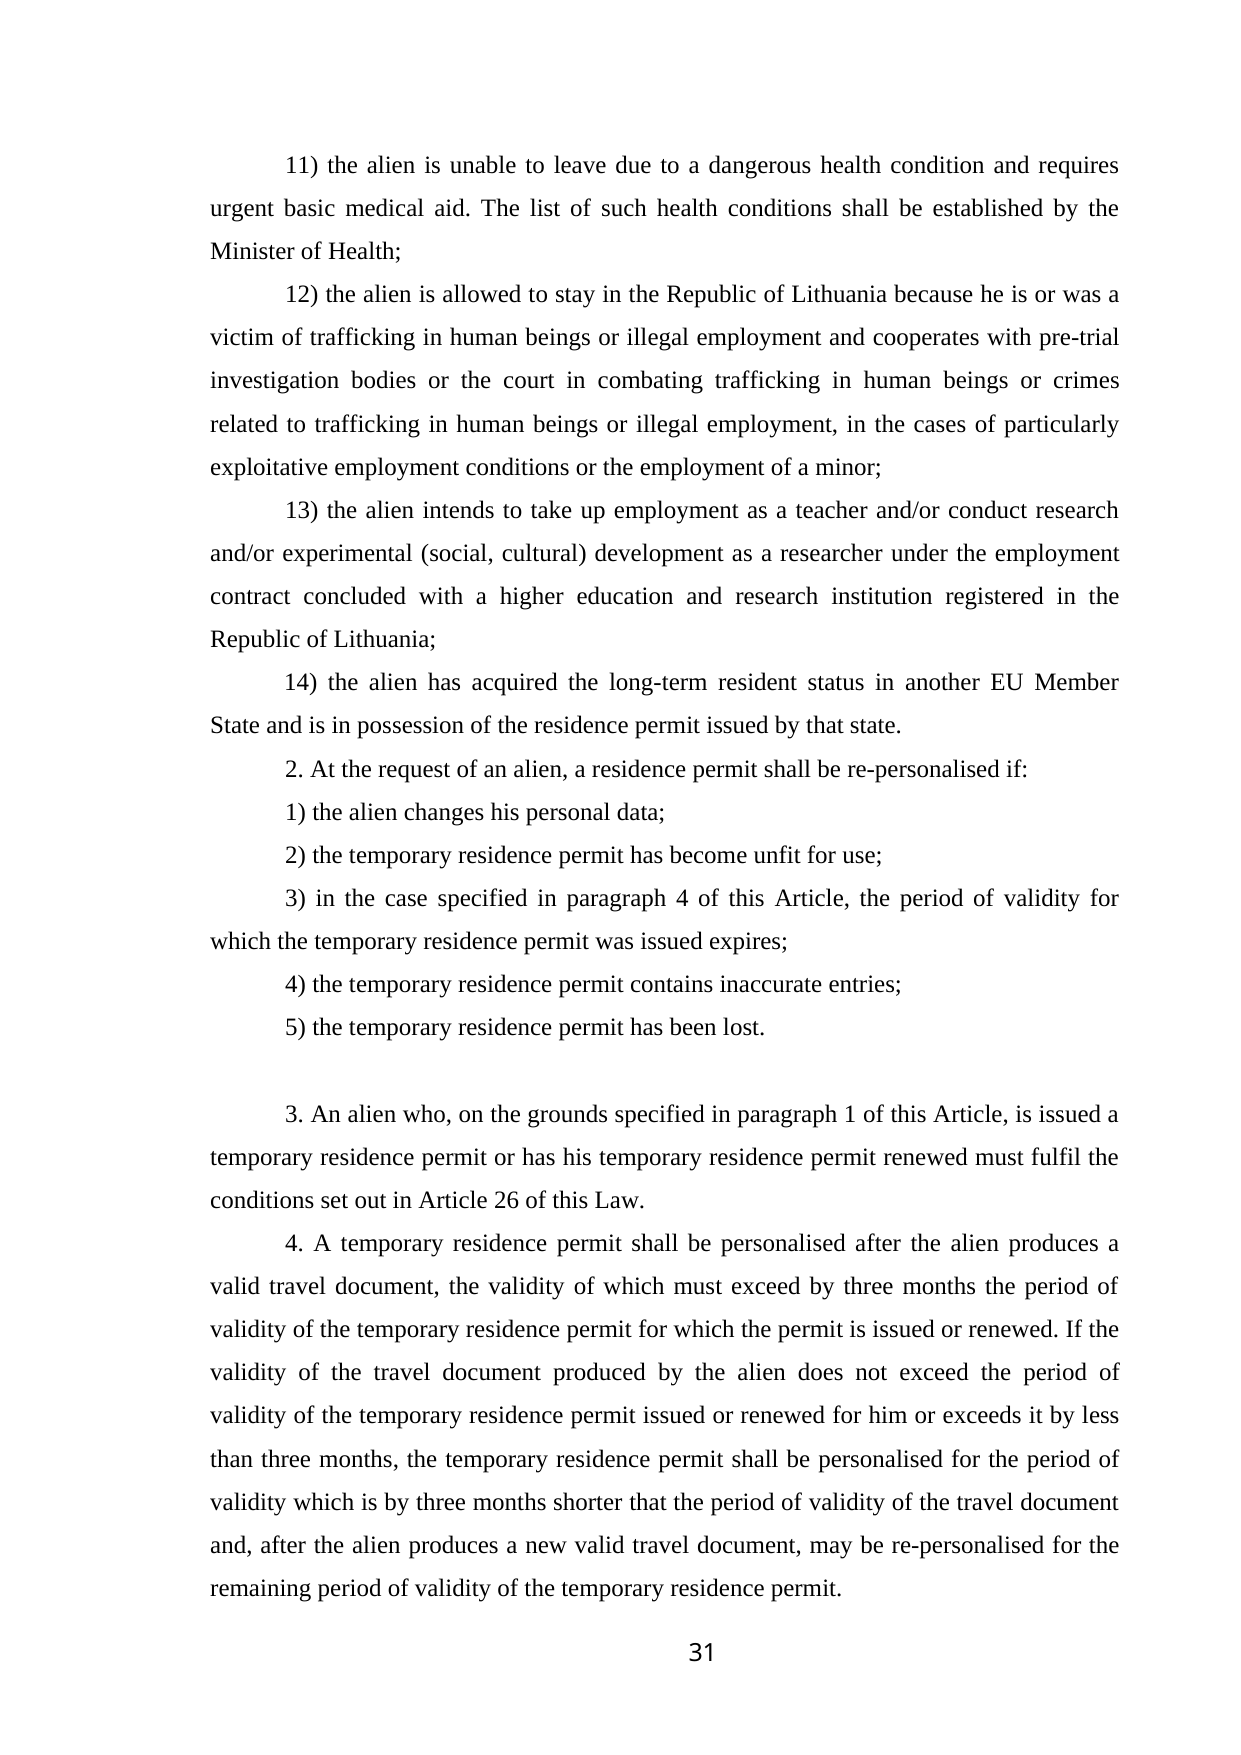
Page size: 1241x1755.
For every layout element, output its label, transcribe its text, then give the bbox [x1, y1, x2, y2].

text 4) the temporary residence permit contains inaccurate entries; [210, 969, 1120, 998]
text 5) the temporary residence permit has been lost. [210, 1012, 1120, 1041]
text 3. An alien who, on the grounds specified in paragraph 1 of this Article, is issued a temporary residence permit or has his temporary residence permit renewed must fulfil the conditions set out in Article 26 of this Law. [210, 1099, 1120, 1214]
text 12) the alien is allowed to stay in the Republic of Lithuania because he is or was a victim of trafficking in human beings or illegal employment and cooperates with pre-trial investigation bodies or the court in combating trafficking in human beings or crimes related to trafficking in human beings or illegal employment, in the cases of particularly exploitative employment conditions or the employment of a minor; [210, 279, 1120, 481]
text 13) the alien intends to take up employment as a teacher and/or conduct research and/or experimental (social, cultural) development as a researcher under the employment contract concluded with a higher education and research institution registered in the Republic of Lithuania; [210, 495, 1120, 653]
text 3) in the case specified in paragraph 4 of this Article, the period of validity for which the temporary residence permit was issued expires; [210, 883, 1120, 955]
text 2. At the request of an alien, a residence permit shall be re-personalised if: [210, 754, 1120, 782]
text 11) the alien is unable to leave due to a dangerous health condition and requires urgent basic medical aid. The list of such health conditions shall be established by the Minister of Health; [210, 150, 1120, 265]
text 14) the alien has acquired the long-term resident status in another EU Member State and is in possession of the residence permit issued by that state. [210, 667, 1120, 739]
text 1) the alien changes his personal data; [210, 797, 1120, 826]
text 4. A temporary residence permit shall be personalised after the alien produces a valid travel document, the validity of which must exceed by three months the period of validity of the temporary residence permit for which the permit is issued or renewed. If the validity of the travel document produced by the alien does not exceed the period of validity of the temporary residence permit issued or renewed for him or exceeds it by less than three months, the temporary residence permit shall be personalised for the period of validity which is by three months shorter that the period of validity of the travel document and, after the alien produces a new valid travel document, may be re-personalised for the remaining period of validity of the temporary residence permit. [210, 1228, 1120, 1602]
text 2) the temporary residence permit has become unfit for use; [210, 840, 1120, 869]
